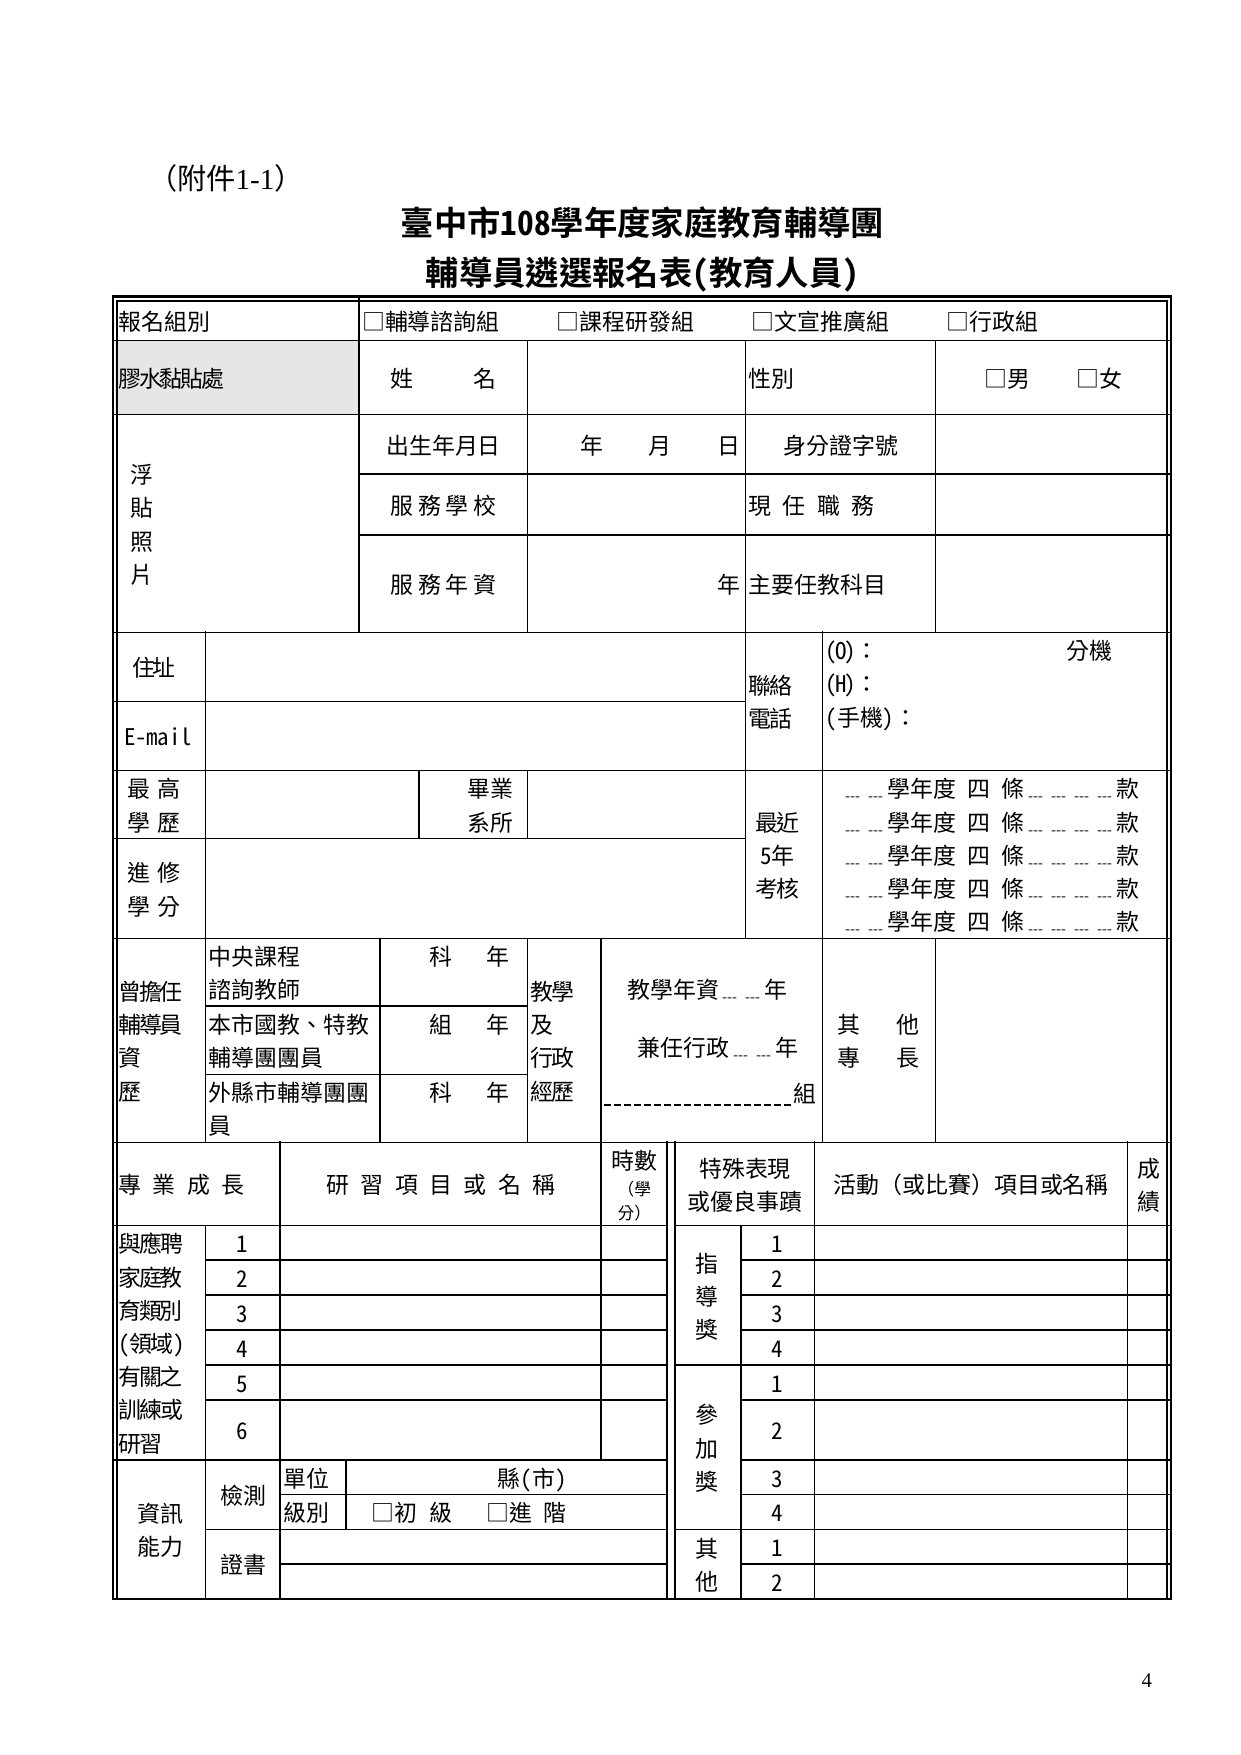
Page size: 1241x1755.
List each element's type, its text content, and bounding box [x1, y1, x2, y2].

table_cell □男 □女 [936, 341, 1166, 414]
table_cell [281, 1366, 600, 1399]
table_cell 3 [742, 1296, 814, 1329]
table_cell E-mail [118, 702, 205, 770]
table_cell 特殊表現 或優良事蹟 [676, 1143, 814, 1224]
table_cell [1128, 1366, 1166, 1399]
table_cell [815, 1401, 1127, 1459]
table_cell [1128, 1261, 1166, 1294]
table_cell 2 [206, 1261, 279, 1294]
table_cell [1128, 1530, 1166, 1563]
table_cell 出生年月日 [360, 415, 527, 473]
table_cell 專 業 成 長 [118, 1143, 279, 1224]
table_cell 年 月 日 [528, 415, 745, 473]
table_cell 證書 [206, 1530, 279, 1598]
table_cell ﹍﹍學年度 四 條﹍﹍﹍﹍款 ﹍﹍學年度 四 條﹍﹍﹍﹍款 ﹍﹍學年度 四 條﹍﹍﹍﹍款 ﹍﹍學年度 四 條﹍﹍﹍﹍款 ﹍﹍學年度 四 條﹍﹍﹍﹍款 [823, 771, 1166, 937]
text 輔導員遴選報名表(教育人員) [125, 245, 1159, 295]
table_cell [281, 1331, 600, 1364]
table_cell 4 [206, 1331, 279, 1364]
table_cell [815, 1495, 1127, 1528]
table_cell 服務年資 [360, 536, 527, 631]
table_cell 1 [206, 1226, 279, 1259]
table_cell 主要任教科目 [746, 536, 935, 631]
table_cell [281, 1261, 600, 1294]
table_cell 聯絡 電話 [746, 633, 822, 770]
table_cell [281, 1530, 666, 1563]
table_cell [815, 1530, 1127, 1563]
table_cell [668, 1143, 674, 1598]
table_cell 時數 （學分） [602, 1143, 666, 1224]
table_cell 科 年 [381, 939, 527, 1005]
table_cell [206, 771, 418, 838]
table_cell 研 習 項 目 或 名 稱 [281, 1143, 600, 1224]
table_cell 膠水黏貼處 [118, 341, 358, 414]
table_cell 教學年資﹍﹍年 兼任行政﹍﹍年 組 [602, 939, 822, 1141]
table_cell 中央課程 諮詢教師 [206, 939, 379, 1005]
table_cell 3 [206, 1296, 279, 1329]
table_cell [602, 1296, 666, 1329]
table_cell [528, 341, 745, 414]
table_cell 與應聘家庭教育類別(領域)有關之訓練或研習 [118, 1226, 205, 1459]
table_cell □初 級 □進 階 [347, 1495, 666, 1528]
table_cell 最近 5年 考核 [746, 771, 822, 937]
table_cell 單位 [281, 1461, 345, 1494]
table_cell 其 他 [676, 1530, 740, 1598]
table_cell 參 加 獎 [676, 1366, 740, 1528]
table_cell 曾擔任 輔導員 資 歷 [118, 939, 205, 1141]
table_cell [936, 536, 1166, 631]
table_cell 4 [742, 1331, 814, 1364]
table_cell [815, 1565, 1127, 1598]
table_cell 住址 [118, 633, 205, 701]
table_cell [281, 1565, 666, 1598]
table_cell 教學 及 行政 經歷 [528, 939, 600, 1141]
table_cell [815, 1261, 1127, 1294]
table_cell 其 他 專 長 [823, 939, 935, 1141]
table_cell [281, 1226, 600, 1259]
table_cell [1128, 1296, 1166, 1329]
table_cell [815, 1331, 1127, 1364]
table_cell 服務學校 [360, 475, 527, 534]
table_cell 性別 [746, 341, 935, 414]
table_cell 活動（或比賽）項目或名稱 [815, 1143, 1127, 1224]
table_cell 本市國教、特教輔導團團員 [206, 1007, 379, 1073]
table_cell [206, 702, 745, 770]
table_cell 級別 [281, 1495, 345, 1528]
table_cell 外縣市輔導團團員 [206, 1075, 379, 1141]
table_cell 組 年 [381, 1007, 527, 1073]
text 臺中市108學年度家庭教育輔導團 [125, 195, 1159, 245]
table_cell [528, 475, 745, 534]
table_cell 2 [742, 1565, 814, 1598]
table_cell [936, 415, 1166, 473]
table_cell 畢業 系所 [420, 771, 527, 838]
table_cell [281, 1296, 600, 1329]
table_cell [602, 1226, 666, 1259]
table_cell 縣(市) [347, 1461, 666, 1494]
table_cell [815, 1366, 1127, 1399]
table_cell 1 [742, 1226, 814, 1259]
table_cell 身分證字號 [746, 415, 935, 473]
table_cell [602, 1366, 666, 1399]
table_cell 2 [742, 1261, 814, 1294]
table_cell 成績 [1128, 1143, 1166, 1224]
table_cell [1128, 1331, 1166, 1364]
table_cell 浮 貼 照 片 [118, 415, 358, 631]
table_cell [936, 475, 1166, 534]
table_cell [1128, 1401, 1166, 1459]
table_cell [602, 1401, 666, 1459]
table_cell [936, 939, 1166, 1141]
table_header 報名組別 [118, 302, 358, 339]
table_cell [206, 839, 745, 937]
table_cell [815, 1461, 1127, 1494]
table_cell [815, 1296, 1127, 1329]
table_cell [602, 1331, 666, 1364]
table_cell 現 任 職 務 [746, 475, 935, 534]
table_cell 6 [206, 1401, 279, 1459]
table_cell [528, 771, 745, 838]
table_cell 指 導 獎 [676, 1226, 740, 1364]
table_cell (O)： 分機 (H)： (手機)： [823, 633, 1166, 770]
table_cell 2 [742, 1401, 814, 1459]
table_cell 檢測 [206, 1461, 279, 1528]
table_cell [1128, 1565, 1166, 1598]
table_cell [1128, 1461, 1166, 1494]
table_cell 進 修 學 分 [118, 839, 205, 937]
table_cell [281, 1401, 600, 1459]
table_cell [1128, 1226, 1166, 1259]
table_cell 姓 名 [360, 341, 527, 414]
text （附件1-1） [148, 166, 1159, 195]
table_cell 4 [742, 1495, 814, 1528]
table_header □輔導諮詢組 □課程研發組 □文宣推廣組 □行政組 [360, 302, 1166, 339]
table_cell 1 [742, 1366, 814, 1399]
table_cell [1128, 1495, 1166, 1528]
table_cell 5 [206, 1366, 279, 1399]
table_cell 資訊 能力 [118, 1461, 205, 1598]
table_cell 年 [528, 536, 745, 631]
table_cell 科 年 [381, 1075, 527, 1141]
table_cell [815, 1226, 1127, 1259]
table_cell [602, 1261, 666, 1294]
table_cell [206, 633, 745, 701]
table_cell 3 [742, 1461, 814, 1494]
table_cell 最 高 學 歷 [118, 771, 205, 838]
table_cell 1 [742, 1530, 814, 1563]
